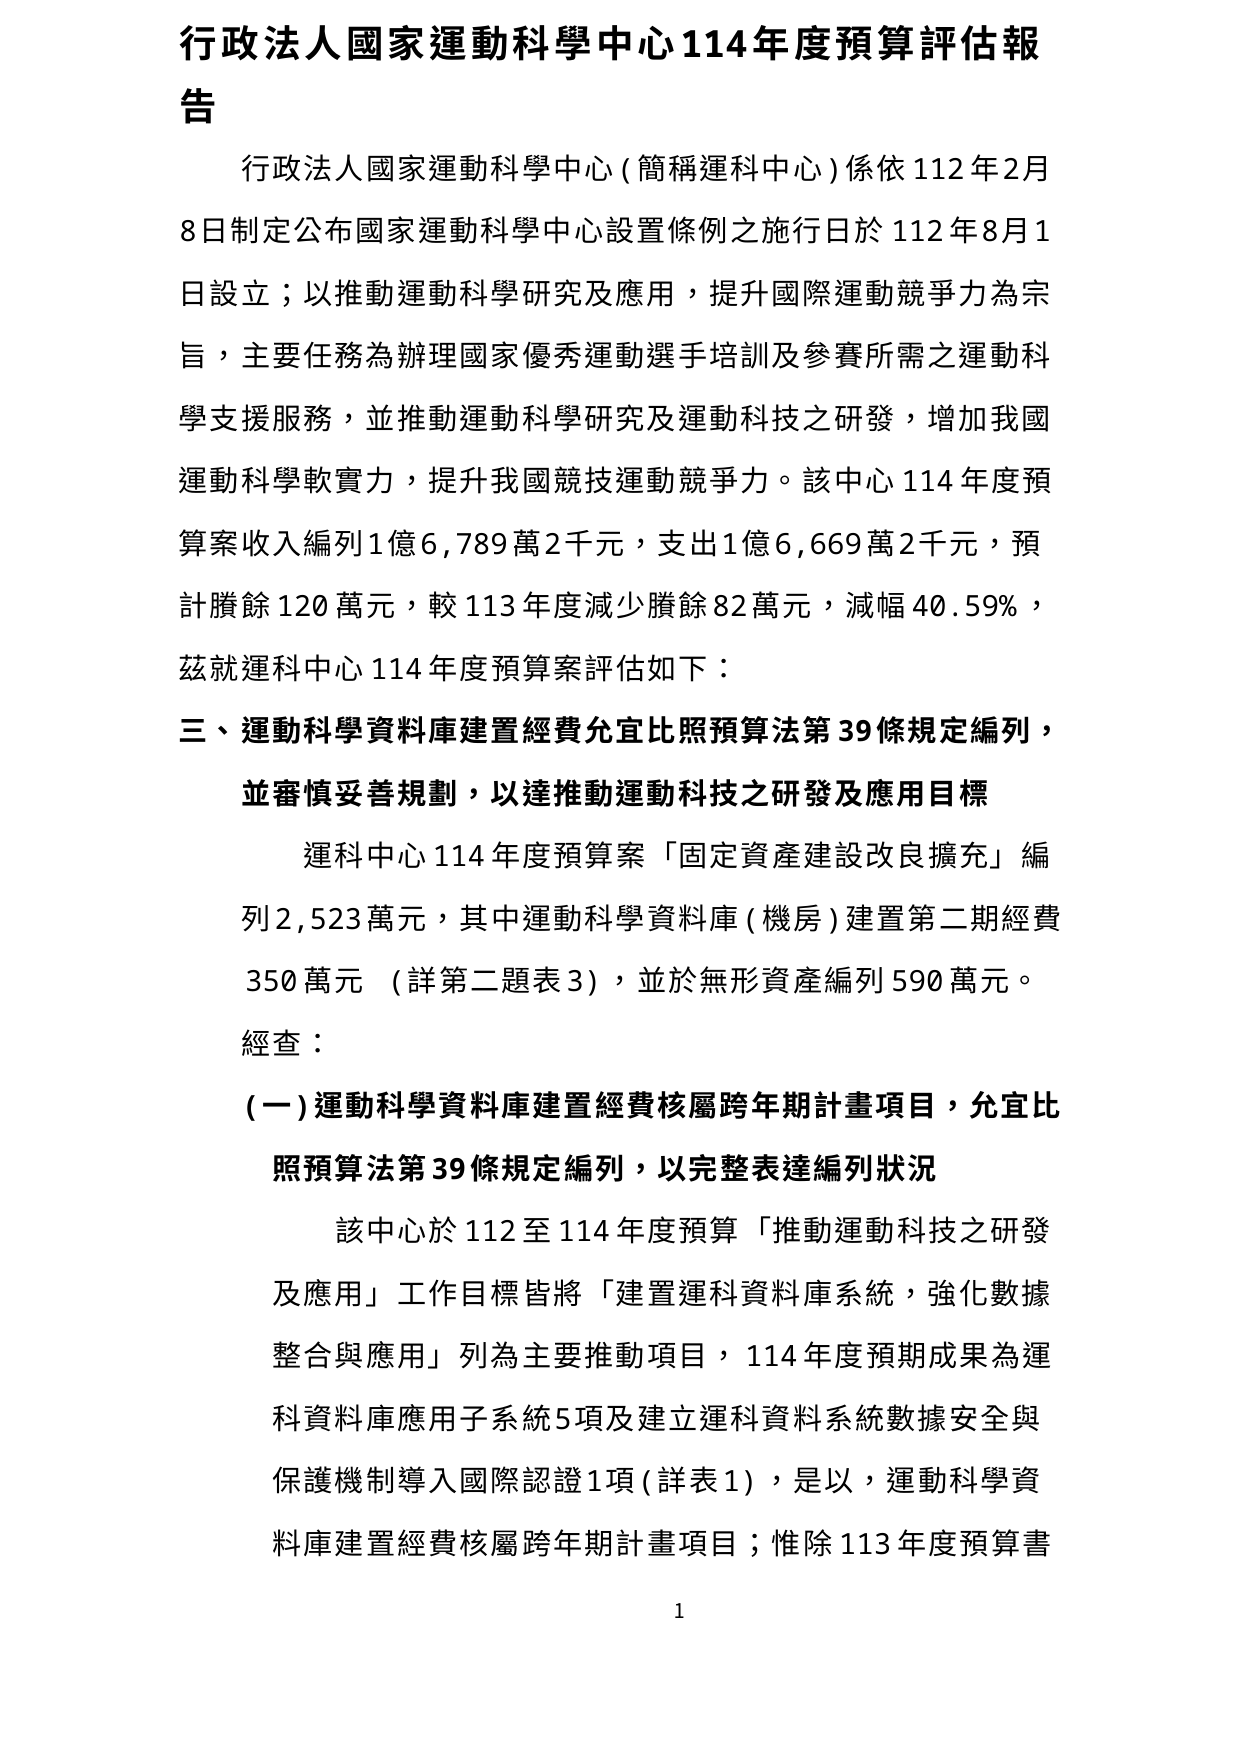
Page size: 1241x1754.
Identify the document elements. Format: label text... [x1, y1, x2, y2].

text (一)運動科學資料庫建置經費核屬跨年期計畫項目，允宜比照預算法第39條規定編列，以完整表達編列狀況 [236, 1062, 1063, 1187]
text 運科中心114年度預算案「固定資產建設改良擴充」編列2,523萬元，其中運動科學資料庫(機房)建置第二期經費350萬元 (詳第二題表3)，並於無形資產編列590萬元。經查： [236, 812, 1063, 1062]
text 三、運動科學資料庫建置經費允宜比照預算法第39條規定編列，並審慎妥善規劃，以達推動運動科技之研發及應用目標 [177, 687, 1063, 812]
text 行政法人國家運動科學中心114年度預算評估報告 [177, 0, 1063, 125]
text 行政法人國家運動科學中心(簡稱運科中心)係依112年2月8日制定公布國家運動科學中心設置條例之施行日於112年8月1日設立；以推動運動科學研究及應用，提升國際運動競爭力為宗旨，主要任務為辦理國家優秀運動選手培訓及參賽所需之運動科學支援服務，並推動運動科學研究及運動科技之研發，增加我國運動科學軟實力，提升我國競技運動競爭力。該中心114年度預算案收入編列1億6,789萬2千元，支出1億6,669萬2千元，預計賸餘120萬元，較113年度減少賸餘82萬元，減幅40.59%，茲就運科中心114年度預算案評估如下： [177, 125, 1063, 687]
text 該中心於112至114年度預算「推動運動科技之研發及應用」工作目標皆將「建置運科資料庫系統，強化數據整合與應用」列為主要推動項目，114年度預期成果為運科資料庫應用子系統5項及建立運科資料系統數據安全與保護機制導入國際認證1項(詳表1)，是以，運動科學資料庫建置經費核屬跨年期計畫項目；惟除113年度預算書 [266, 1187, 1063, 1562]
